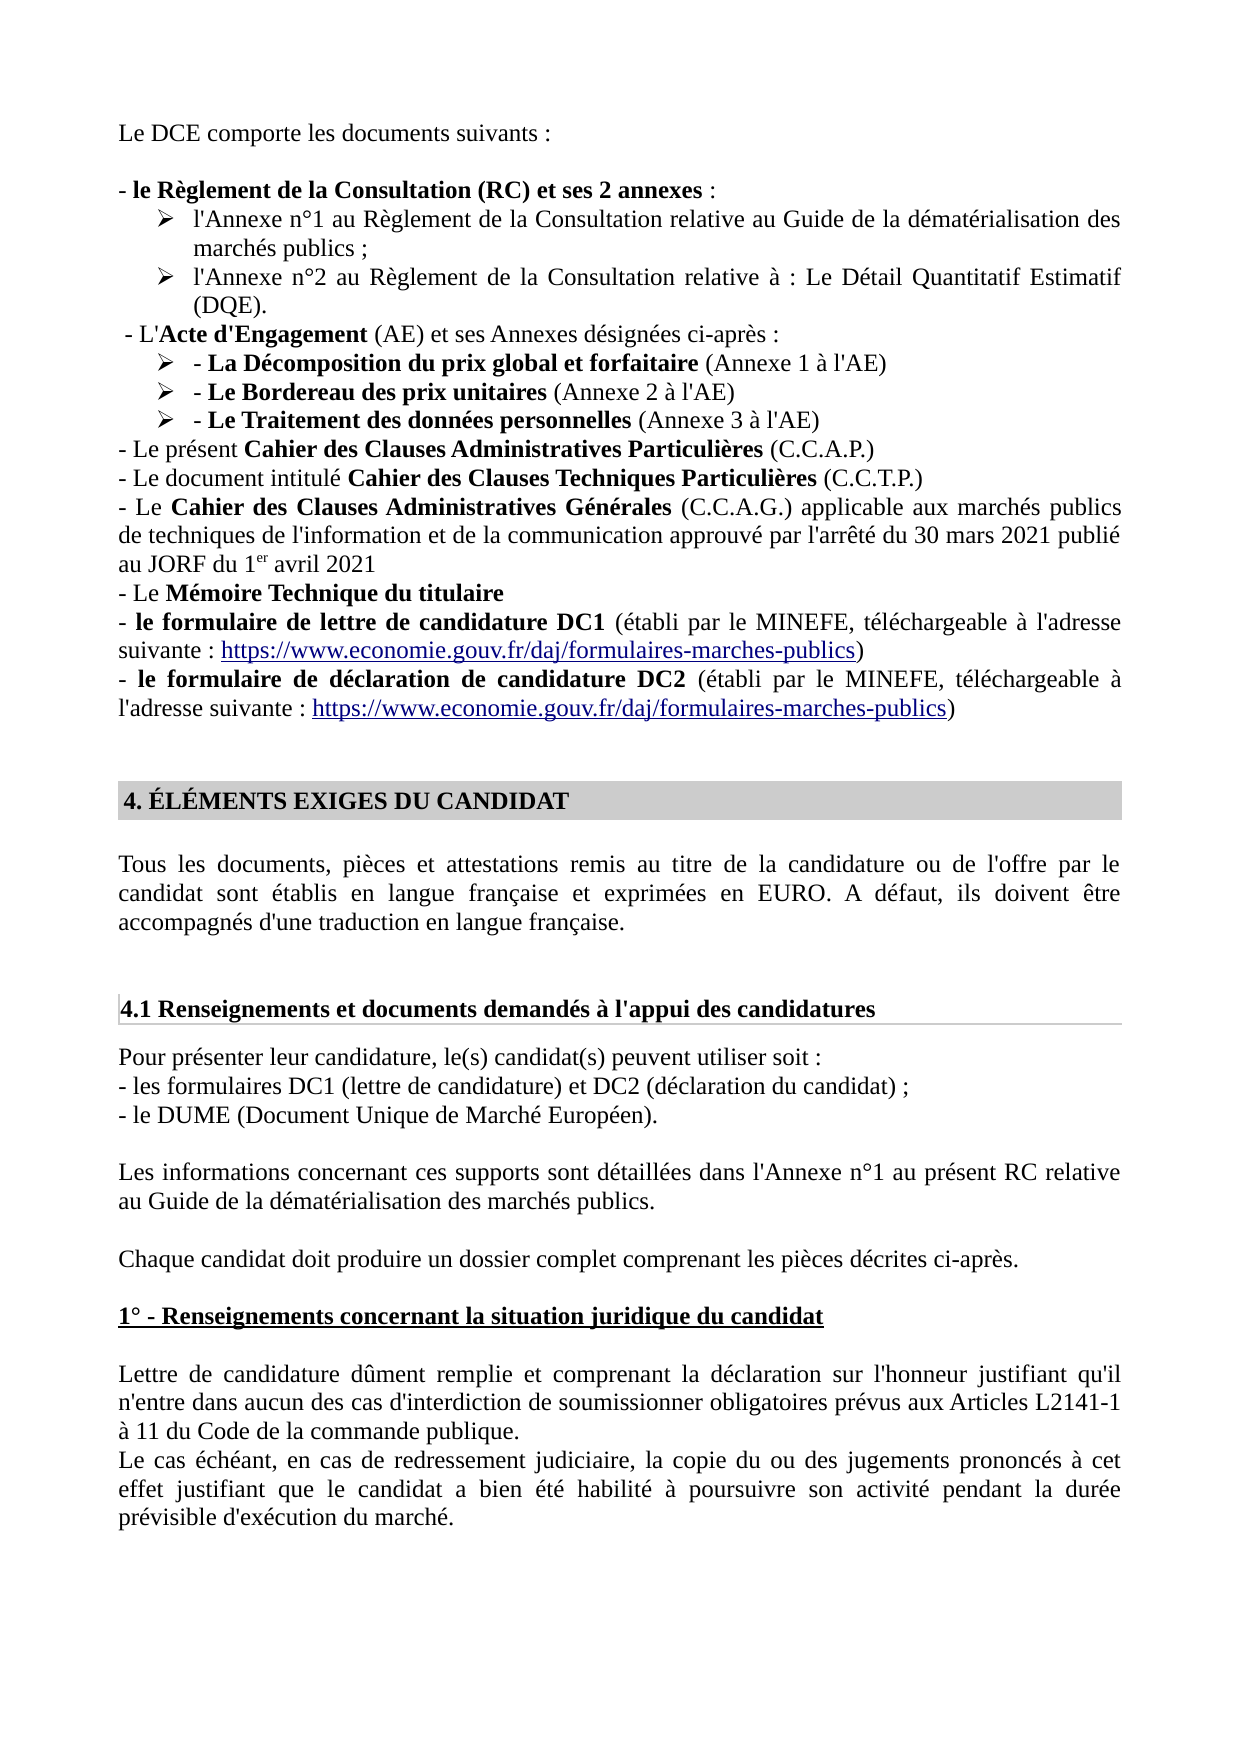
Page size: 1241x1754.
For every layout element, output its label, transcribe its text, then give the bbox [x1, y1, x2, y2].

text - L'Acte d'Engagement (AE) et ses Annexes désignées ci-après : [118, 319, 1122, 348]
list l'Annexe n°2 au Règlement de la Consultation relative à : Le Détail Quantitatif Estimatif (DQE). [156, 262, 1122, 319]
text Lettre de candidature dûment remplie et comprenant la déclaration sur l'honneur justifiant qu'il n'entre dans aucun des cas d'interdiction de soumissionner obligatoires prévus aux Articles L2141-1 à 11 du Code de la commande publique. [118, 1359, 1122, 1445]
list - Le Traitement des données personnelles (Annexe 3 à l'AE) [156, 406, 1122, 434]
text - les formulaires DC1 (lettre de candidature) et DC2 (déclaration du candidat) ; [118, 1071, 1122, 1100]
text - Le document intitulé Cahier des Clauses Techniques Particulières (C.C.T.P.) [118, 463, 1122, 492]
list l'Annexe n°1 au Règlement de la Consultation relative au Guide de la dématérialisation des marchés publics ; [156, 204, 1122, 262]
text - Le Mémoire Technique du titulaire [118, 578, 1122, 607]
text Le cas échéant, en cas de redressement judiciaire, la copie du ou des jugements prononcés à cet effet justifiant que le candidat a bien été habilité à poursuivre son activité pendant la durée prévisible d'exécution du marché. [118, 1445, 1122, 1531]
list - La Décomposition du prix global et forfaitaire (Annexe 1 à l'AE) [156, 348, 1122, 377]
subtitle 4.1 Renseignements et documents demandés à l'appui des candidatures [120, 994, 1122, 1023]
text Chaque candidat doit produire un dossier complet comprenant les pièces décrites ci-après. [118, 1244, 1122, 1272]
text - Le Cahier des Clauses Administratives Générales (C.C.A.G.) applicable aux marchés publics de techniques de l'information et de la communication approuvé par l'arrêté du 30 mars 2021 publié au JORF du 1er avril 2021 [118, 492, 1122, 578]
text Pour présenter leur candidature, le(s) candidat(s) peuvent utiliser soit : [118, 1042, 1122, 1071]
text - le DUME (Document Unique de Marché Européen). [118, 1100, 1122, 1129]
subtitle 4. ÉLÉMENTS EXIGES DU CANDIDAT [120, 783, 1120, 818]
list - Le Bordereau des prix unitaires (Annexe 2 à l'AE) [156, 377, 1122, 406]
text Les informations concernant ces supports sont détaillées dans l'Annexe n°1 au présent RC relative au Guide de la dématérialisation des marchés publics. [118, 1157, 1122, 1215]
text - le formulaire de déclaration de candidature DC2 (établi par le MINEFE, téléchargeable à l'adresse suivante : https://www.economie.gouv.fr/daj/formulaires-marches-publics) [118, 664, 1122, 722]
text - Le présent Cahier des Clauses Administratives Particulières (C.C.A.P.) [118, 434, 1122, 463]
text Tous les documents, pièces et attestations remis au titre de la candidature ou de l'offre par le candidat sont établis en langue française et exprimées en EURO. A défaut, ils doivent être accompagnés d'une traduction en langue française. [118, 849, 1122, 936]
text - le formulaire de lettre de candidature DC1 (établi par le MINEFE, téléchargeable à l'adresse suivante : https://www.economie.gouv.fr/daj/formulaires-marches-publics) [118, 607, 1122, 664]
text 1° - Renseignements concernant la situation juridique du candidat [118, 1301, 1122, 1330]
text Le DCE comporte les documents suivants : [118, 118, 1122, 147]
text - le Règlement de la Consultation (RC) et ses 2 annexes : [118, 176, 1122, 204]
